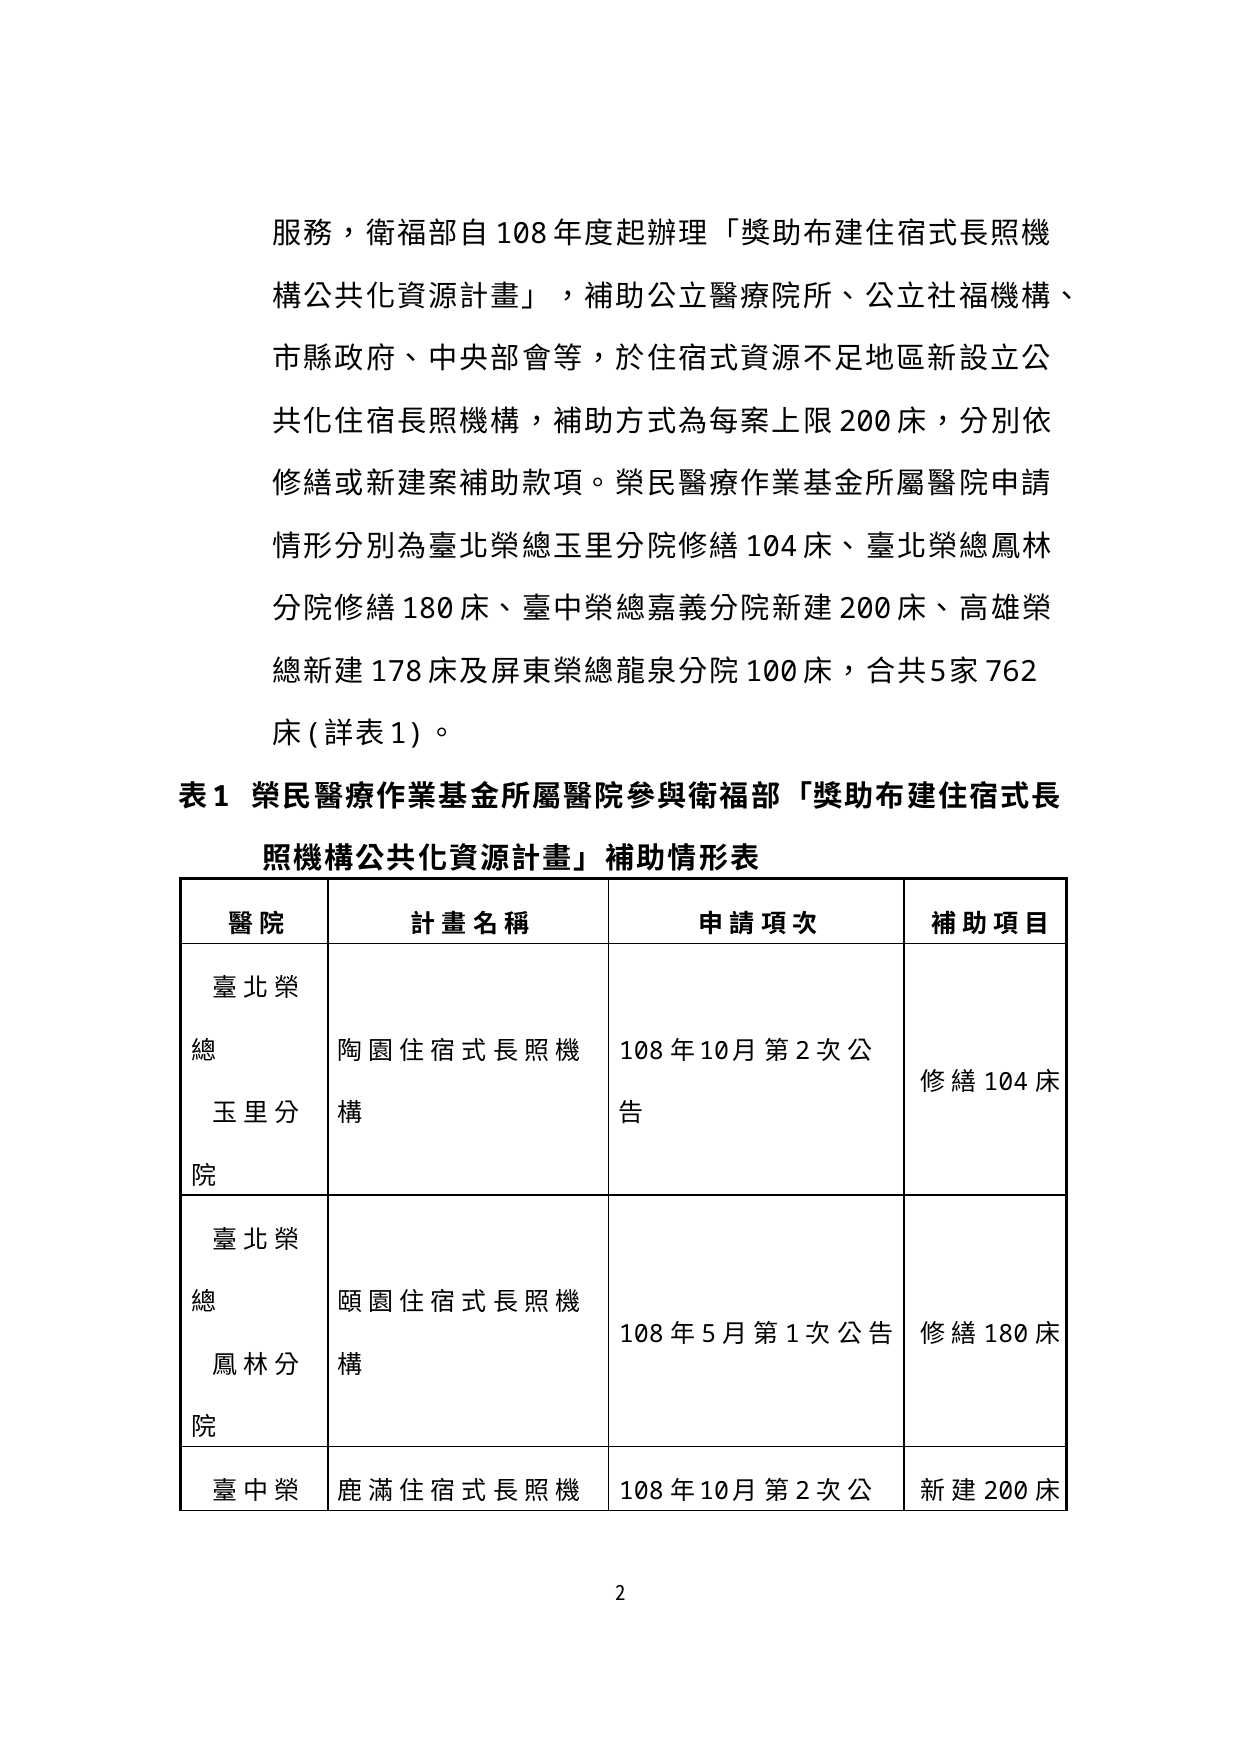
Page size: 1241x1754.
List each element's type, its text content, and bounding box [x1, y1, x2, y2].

table_cell 108年10月第2次公告 [609, 944, 903, 1194]
table_cell 108年5月第1次公告 [609, 1196, 903, 1446]
table_cell 臺北榮總 玉里分院 [182, 944, 327, 1194]
text 為使住宿式長照服務資源不足地區可取得優質且平價服務，衛福部自108年度起辦理「獎助布建住宿式長照機構公共化資源計畫」，補助公立醫療院所、公立社福機構、市縣政府、中央部會等，於住宿式資源不足地區新設立公共化住宿長照機構，補助方式為每案上限200床，分別依修繕或新建案補助款項。榮民醫療作業基金所屬醫院申請情形分別為臺北榮總玉里分院修繕104床、臺北榮總鳳林分院修繕180床、臺中榮總嘉義分院新建200床、高雄榮總新建178床及屏東榮總龍泉分院100床，合共5家762床(詳表1)。 [266, 189, 1063, 752]
table_cell 鹿滿住宿式長照機 [329, 1447, 608, 1510]
table_header 補助項目 [905, 880, 1065, 943]
table_cell 修繕104床 [905, 944, 1065, 1194]
table_cell 陶園住宿式長照機構 [329, 944, 608, 1194]
text 表1 榮民醫療作業基金所屬醫院參與衛福部「獎助布建住宿式長照機構公共化資源計畫」補助情形表 [177, 752, 1063, 877]
table_cell 臺中榮 [182, 1447, 327, 1510]
table_cell 108年10月第2次公 [609, 1447, 903, 1510]
table_cell 臺北榮總 鳳林分院 [182, 1196, 327, 1446]
table_header 申請項次 [609, 880, 903, 943]
table_cell 頤園住宿式長照機構 [329, 1196, 608, 1446]
table_cell 修繕180床 [905, 1196, 1065, 1446]
table_header 計畫名稱 [329, 880, 608, 943]
table_header 醫院 [182, 880, 327, 943]
table_cell 新建200床 [905, 1447, 1065, 1510]
